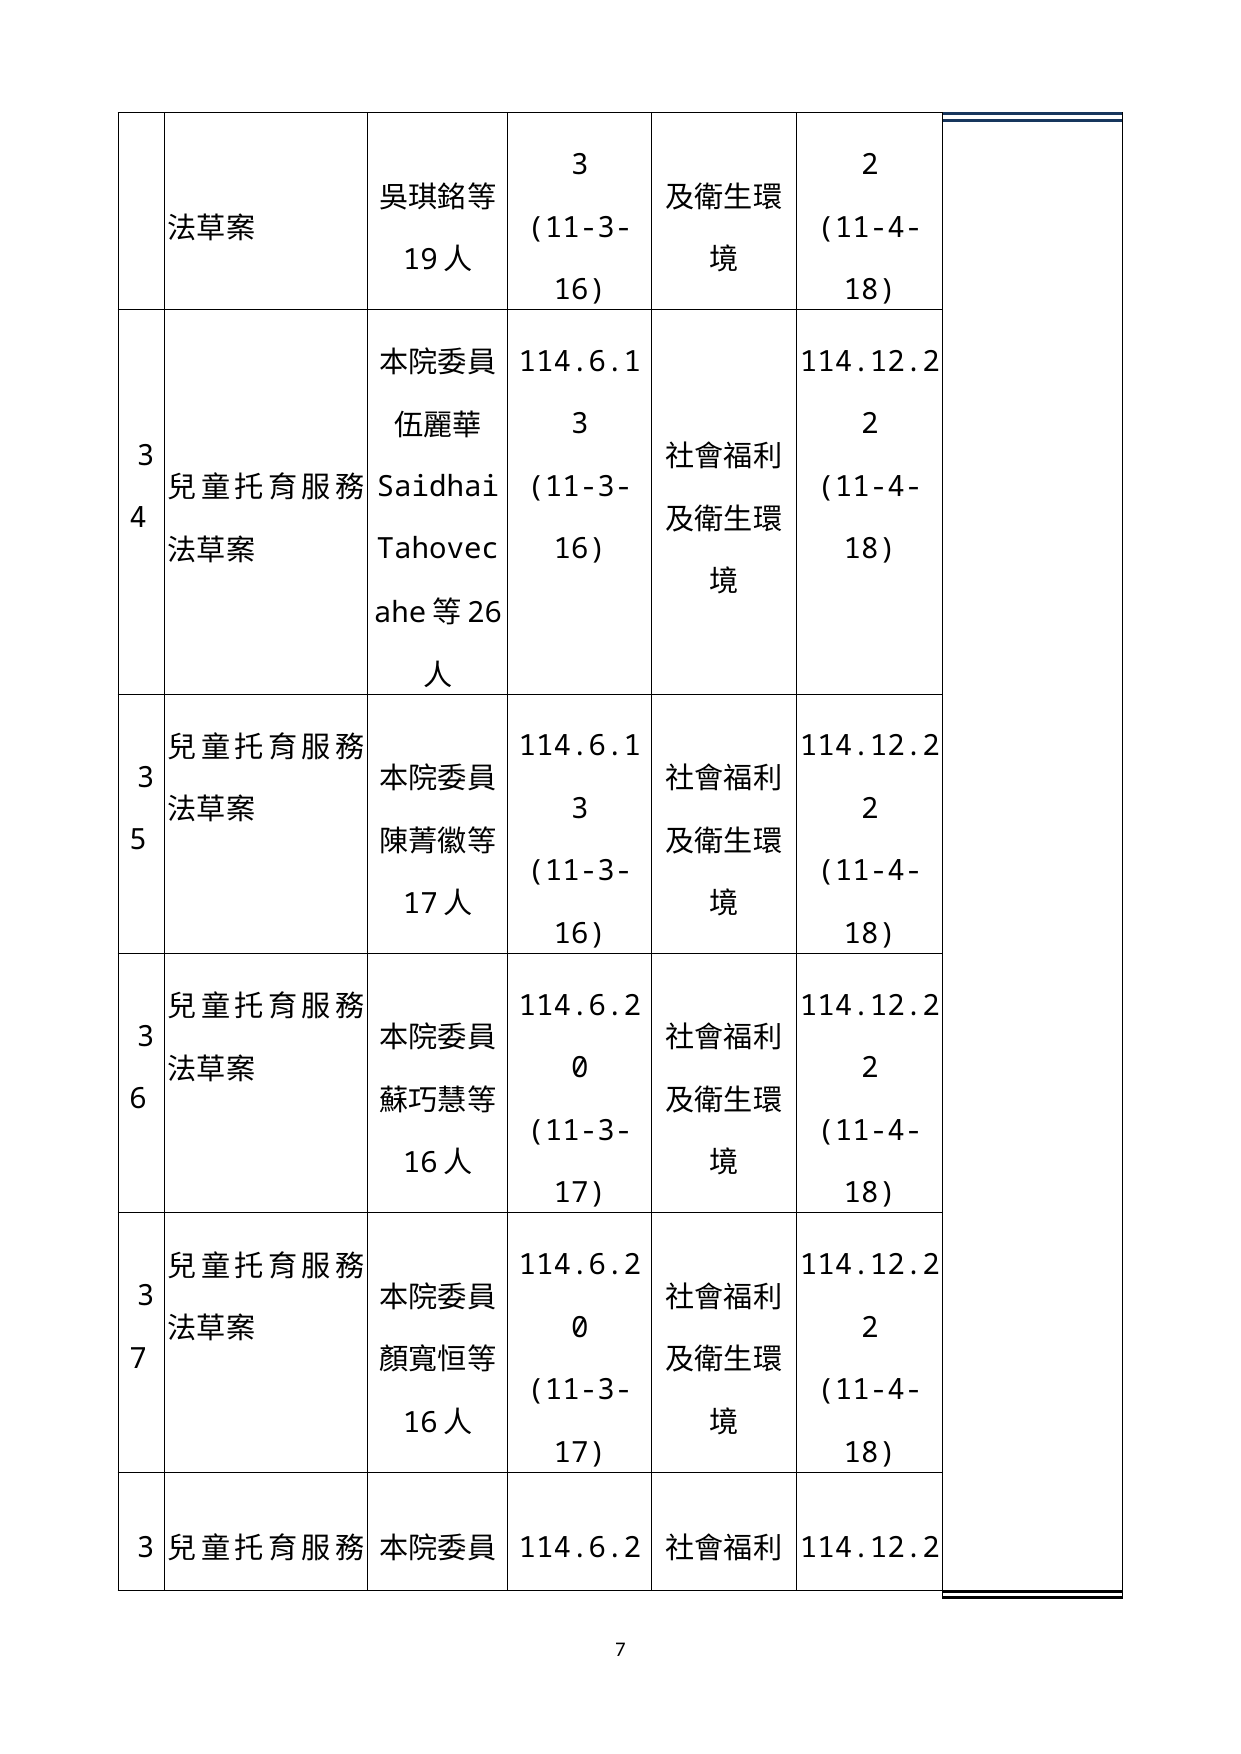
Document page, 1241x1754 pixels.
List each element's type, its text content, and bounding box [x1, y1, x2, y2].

table_cell 本院委員 陳菁徽等17人 [368, 695, 507, 953]
table_cell [943, 122, 1122, 1590]
table_cell [119, 954, 164, 1212]
table_cell [119, 113, 164, 309]
table_cell 社會福利及衛生環境 [652, 310, 796, 693]
table_cell 114.12.2 [797, 1473, 942, 1590]
table_cell 114.12.22 (11-4-18) [797, 695, 942, 953]
table_cell 3 (11-3-16) [508, 113, 651, 309]
table_cell 兒童托育服務法草案 [165, 310, 367, 693]
table_cell 114.6.13 (11-3-16) [508, 695, 651, 953]
table_cell 114.12.22 (11-4-18) [797, 310, 942, 693]
table_cell 社會福利及衛生環境 [652, 1213, 796, 1472]
table_cell 114.12.22 (11-4-18) [797, 1213, 942, 1472]
table_cell 社會福利 [652, 1473, 796, 1590]
table_cell 及衛生環境 [652, 113, 796, 309]
table_cell 社會福利及衛生環境 [652, 954, 796, 1212]
table_cell [943, 115, 1122, 119]
table_cell [119, 695, 164, 953]
table_cell 本院委員 蘇巧慧等16人 [368, 954, 507, 1212]
table_cell [119, 310, 164, 693]
table_cell 本院委員 伍麗華Saidhai Tahovecahe等26人 [368, 310, 507, 693]
table_cell 本院委員 顏寬恒等16人 [368, 1213, 507, 1472]
table_cell 114.12.22 (11-4-18) [797, 954, 942, 1212]
table_cell 兒童托育服務法草案 [165, 1213, 367, 1472]
table_cell 114.6.20 (11-3-17) [508, 1213, 651, 1472]
table_cell 114.6.2 [508, 1473, 651, 1590]
table_cell 兒童托育服務 [165, 1473, 367, 1590]
table_cell 114.6.20 (11-3-17) [508, 954, 651, 1212]
table_cell 2 (11-4-18) [797, 113, 942, 309]
table_cell 114.6.13 (11-3-16) [508, 310, 651, 693]
table_cell [119, 1213, 164, 1472]
table_cell 社會福利及衛生環境 [652, 695, 796, 953]
table_cell 法草案 [165, 113, 367, 309]
table_cell 兒童托育服務法草案 [165, 954, 367, 1212]
table_cell [119, 1473, 164, 1590]
table_cell 吳琪銘等19人 [368, 113, 507, 309]
table_cell 兒童托育服務法草案 [165, 695, 367, 953]
table_cell 本院委員 [368, 1473, 507, 1590]
